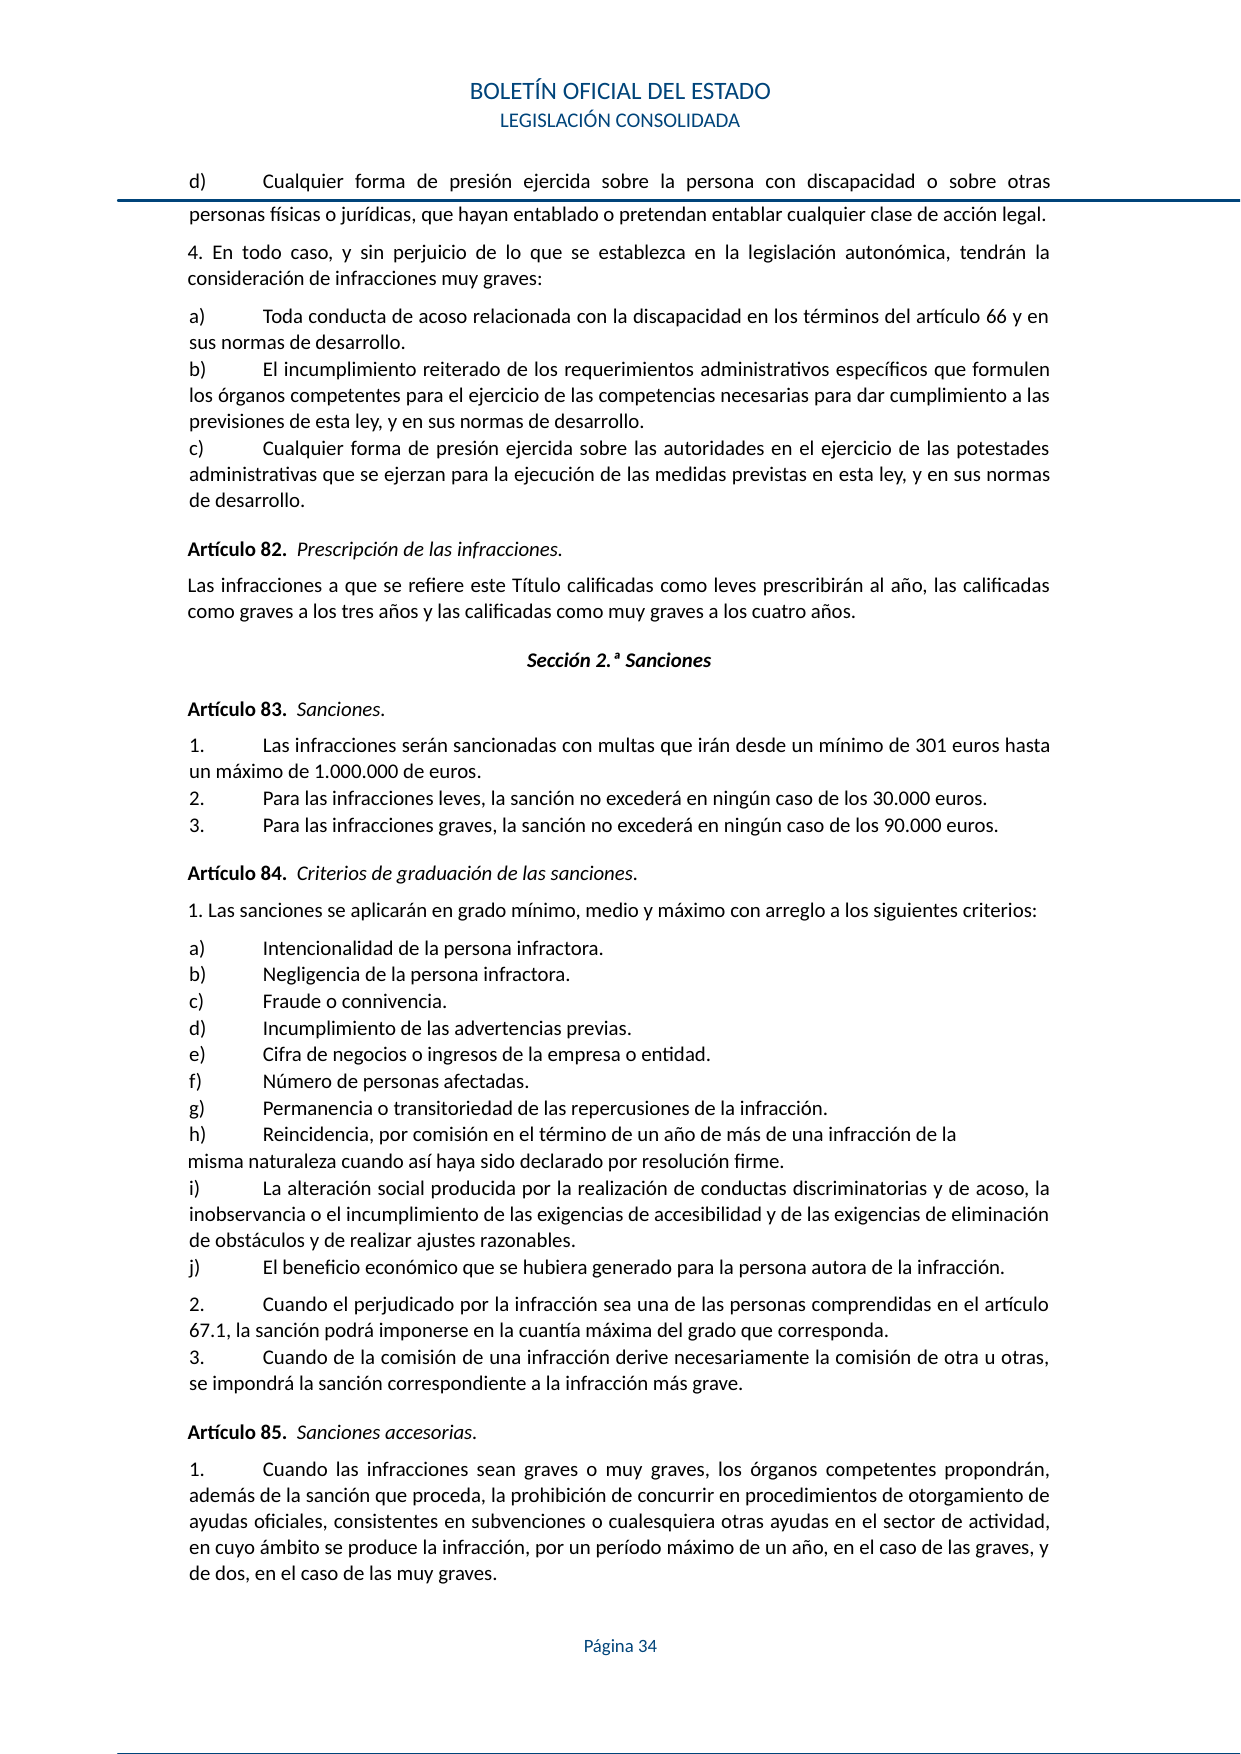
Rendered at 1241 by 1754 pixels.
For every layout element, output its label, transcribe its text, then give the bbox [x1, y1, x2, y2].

text Artículo 85. Sanciones accesorias. [187, 1419, 1051, 1444]
list Negligencia de la persona infractora. [189, 962, 1051, 987]
list Toda conducta de acoso relacionada con la discapacidad en los términos del artículo 66 y en sus normas de desarrollo. [189, 303, 1051, 354]
list La alteración social producida por la realización de conductas discriminatorias y de acoso, la inobservancia o el incumplimiento de las exigencias de accesibilidad y de las exigencias de eliminación de obstáculos y de realizar ajustes razonables. [189, 1175, 1051, 1253]
list Cualquier forma de presión ejercida sobre las autoridades en el ejercicio de las potestades administrativas que se ejerzan para la ejecución de las medidas previstas en esta ley, y en sus normas de desarrollo. [189, 435, 1051, 512]
text Artículo 84. Criterios de graduación de las sanciones. [187, 861, 1051, 886]
list Para las infracciones leves, la sanción no excederá en ningún caso de los 30.000 euros. [189, 785, 1051, 811]
text Sección 2.ª Sanciones [189, 647, 1051, 673]
list Cuando de la comisión de una infracción derive necesariamente la comisión de otra u otras, se impondrá la sanción correspondiente a la infracción más grave. [189, 1344, 1051, 1396]
list Número de personas afectadas. [189, 1068, 1051, 1094]
list El incumplimiento reiterado de los requerimientos administrativos específicos que formulen los órganos competentes para el ejercicio de las competencias necesarias para dar cumplimiento a las previsiones de esta ley, y en sus normas de desarrollo. [189, 356, 1051, 433]
list El beneficio económico que se hubiera generado para la persona autora de la infracción. [189, 1254, 1051, 1279]
text Artículo 83. Sanciones. [187, 696, 1051, 721]
list Para las infracciones graves, la sanción no excederá en ningún caso de los 90.000 euros. [189, 812, 1051, 837]
text Las infracciones a que se refiere este Título calificadas como leves prescribirán al año, las calificadas como graves a los tres años y las calificadas como muy graves a los cuatro años. [187, 573, 1051, 624]
list Cuando el perjudicado por la infracción sea una de las personas comprendidas en el artículo 67.1, la sanción podrá imponerse en la cuantía máxima del grado que corresponda. [189, 1291, 1051, 1343]
text misma naturaleza cuando así haya sido declarado por resolución firme. [187, 1148, 1051, 1174]
list Intencionalidad de la persona infractora. [189, 935, 1051, 960]
list personas físicas o jurídicas, que hayan entablado o pretendan entablar cualquier clase de acción legal. [189, 202, 1051, 227]
list Cuando las infracciones sean graves o muy graves, los órganos competentes propondrán, además de la sanción que proceda, la prohibición de concurrir en procedimientos de otorgamiento de ayudas oficiales, consistentes en subvenciones o cualesquiera otras ayudas en el sector de actividad, en cuyo ámbito se produce la infracción, por un período máximo de un año, en el caso de las graves, y de dos, en el caso de las muy graves. [189, 1456, 1051, 1586]
list Reincidencia, por comisión en el término de un año de más de una infracción de la [189, 1122, 1051, 1147]
list Incumplimiento de las advertencias previas. [189, 1015, 1051, 1040]
list Permanencia o transitoriedad de las repercusiones de la infracción. [189, 1095, 1051, 1120]
list Fraude o connivencia. [189, 988, 1051, 1014]
list Cualquier forma de presión ejercida sobre la persona con discapacidad o sobre otras [189, 168, 1051, 199]
list Las infracciones serán sancionadas con multas que irán desde un mínimo de 301 euros hasta un máximo de 1.000.000 de euros. [189, 732, 1051, 784]
text Artículo 82. Prescripción de las infracciones. [187, 536, 1051, 561]
list Cifra de negocios o ingresos de la empresa o entidad. [189, 1042, 1051, 1067]
text 1. Las sanciones se aplicarán en grado mínimo, medio y máximo con arreglo a los siguientes criterios: [187, 897, 1051, 923]
text 4. En todo caso, y sin perjuicio de lo que se establezca en la legislación autonómica, tendrán la consideración de infracciones muy graves: [187, 239, 1051, 291]
